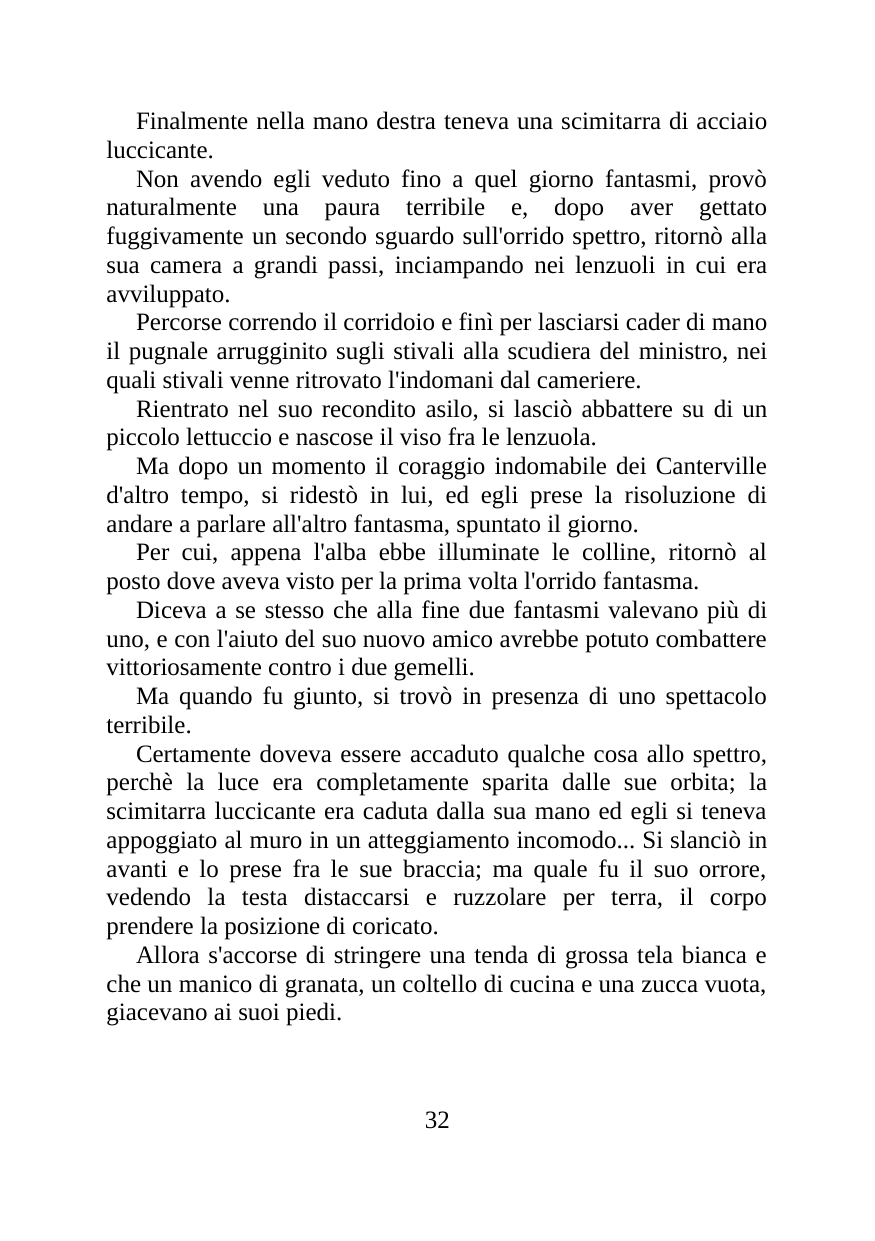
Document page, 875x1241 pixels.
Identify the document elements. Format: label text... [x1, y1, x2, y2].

text Non avendo egli veduto fino a quel giorno fantasmi, provò naturalmente una paura terribile e, dopo aver gettato fuggivamente un secondo sguardo sull'orrido spettro, ritornò alla sua camera a grandi passi, inciampando nei lenzuoli in cui era avviluppato. [106, 164, 768, 307]
text Ma quando fu giunto, si trovò in presenza di uno spettacolo terribile. [106, 681, 768, 739]
text Allora s'accorse di stringere una tenda di grossa tela bianca e che un manico di granata, un coltello di cucina e una zucca vuota, giacevano ai suoi piedi. [106, 940, 768, 1026]
text Diceva a se stesso che alla fine due fantasmi valevano più di uno, e con l'aiuto del suo nuovo amico avrebbe potuto combattere vittoriosamente contro i due gemelli. [106, 595, 768, 681]
text Percorse correndo il corridoio e finì per lasciarsi cader di mano il pugnale arrugginito sugli stivali alla scudiera del ministro, nei quali stivali venne ritrovato l'indomani dal cameriere. [106, 307, 768, 394]
text Per cui, appena l'alba ebbe illuminate le colline, ritornò al posto dove aveva visto per la prima volta l'orrido fantasma. [106, 537, 768, 595]
text Ma dopo un momento il coraggio indomabile dei Canterville d'altro tempo, si ridestò in lui, ed egli prese la risoluzione di andare a parlare all'altro fantasma, spuntato il giorno. [106, 451, 768, 537]
text Rientrato nel suo recondito asilo, si lasciò abbattere su di un piccolo lettuccio e nascose il viso fra le lenzuola. [106, 394, 768, 451]
text Certamente doveva essere accaduto qualche cosa allo spettro, perchè la luce era completamente sparita dalle sue orbita; la scimitarra luccicante era caduta dalla sua mano ed egli si teneva appoggiato al muro in un atteggiamento incomodo... Si slanciò in avanti e lo prese fra le sue braccia; ma quale fu il suo orrore, vedendo la testa distaccarsi e ruzzolare per terra, il corpo prendere la posizione di coricato. [106, 739, 768, 940]
text Finalmente nella mano destra teneva una scimitarra di acciaio luccicante. [106, 106, 768, 164]
